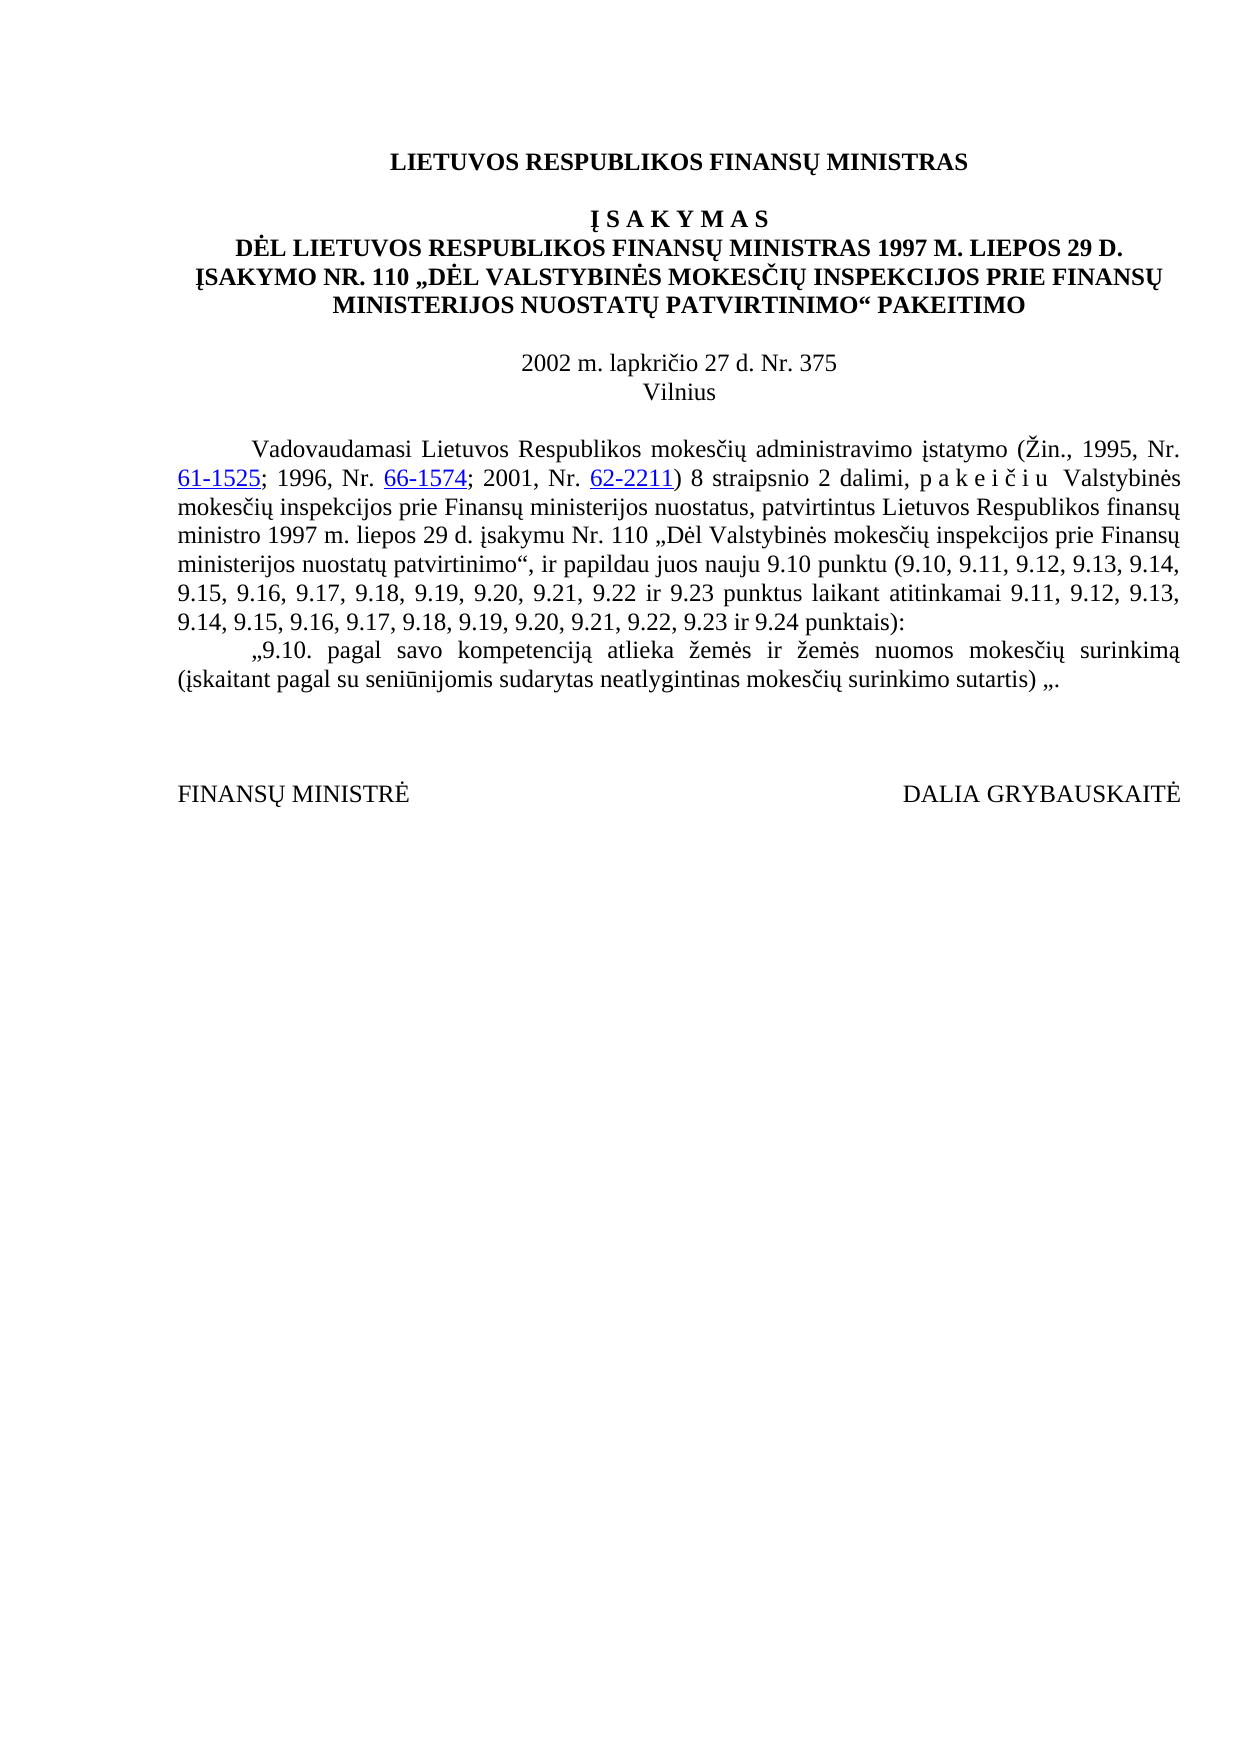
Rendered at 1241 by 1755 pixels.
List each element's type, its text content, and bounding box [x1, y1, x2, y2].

text Į S A K Y M A S [177, 204, 1181, 233]
text 2002 m. lapkričio 27 d. Nr. 375 [177, 348, 1181, 377]
text LIETUVOS RESPUBLIKOS FINANSŲ MINISTRAS [177, 147, 1181, 176]
text Vadovaudamasi Lietuvos Respublikos mokesčių administravimo įstatymo (Žin., 1995, Nr. 61-1525; 1996, Nr. 66-1574; 2001, Nr. 62-2211) 8 straipsnio 2 dalimi, pakeičiu Valstybinės mokesčių inspekcijos prie Finansų ministerijos nuostatus, patvirtintus Lietuvos Respublikos finansų ministro 1997 m. liepos 29 d. įsakymu Nr. 110 „Dėl Valstybinės mokesčių inspekcijos prie Finansų ministerijos nuostatų patvirtinimo“, ir papildau juos nauju 9.10 punktu (9.10, 9.11, 9.12, 9.13, 9.14, 9.15, 9.16, 9.17, 9.18, 9.19, 9.20, 9.21, 9.22 ir 9.23 punktus laikant atitinkamai 9.11, 9.12, 9.13, 9.14, 9.15, 9.16, 9.17, 9.18, 9.19, 9.20, 9.21, 9.22, 9.23 ir 9.24 punktais): [177, 434, 1181, 636]
text „9.10. pagal savo kompetenciją atlieka žemės ir žemės nuomos mokesčių surinkimą (įskaitant pagal su seniūnijomis sudarytas neatlygintinas mokesčių surinkimo sutartis) „. [177, 636, 1181, 693]
text DĖL LIETUVOS RESPUBLIKOS FINANSŲ MINISTRAS 1997 M. LIEPOS 29 D. ĮSAKYMO NR. 110 „DĖL VALSTYBINĖS MOKESČIŲ INSPEKCIJOS PRIE FINANSŲ MINISTERIJOS NUOSTATŲ PATVIRTINIMO“ PAKEITIMO [177, 233, 1181, 319]
text FINANSŲ MINISTRĖ DALIA GRYBAUSKAITĖ [177, 779, 1181, 808]
text Vilnius [177, 377, 1181, 406]
